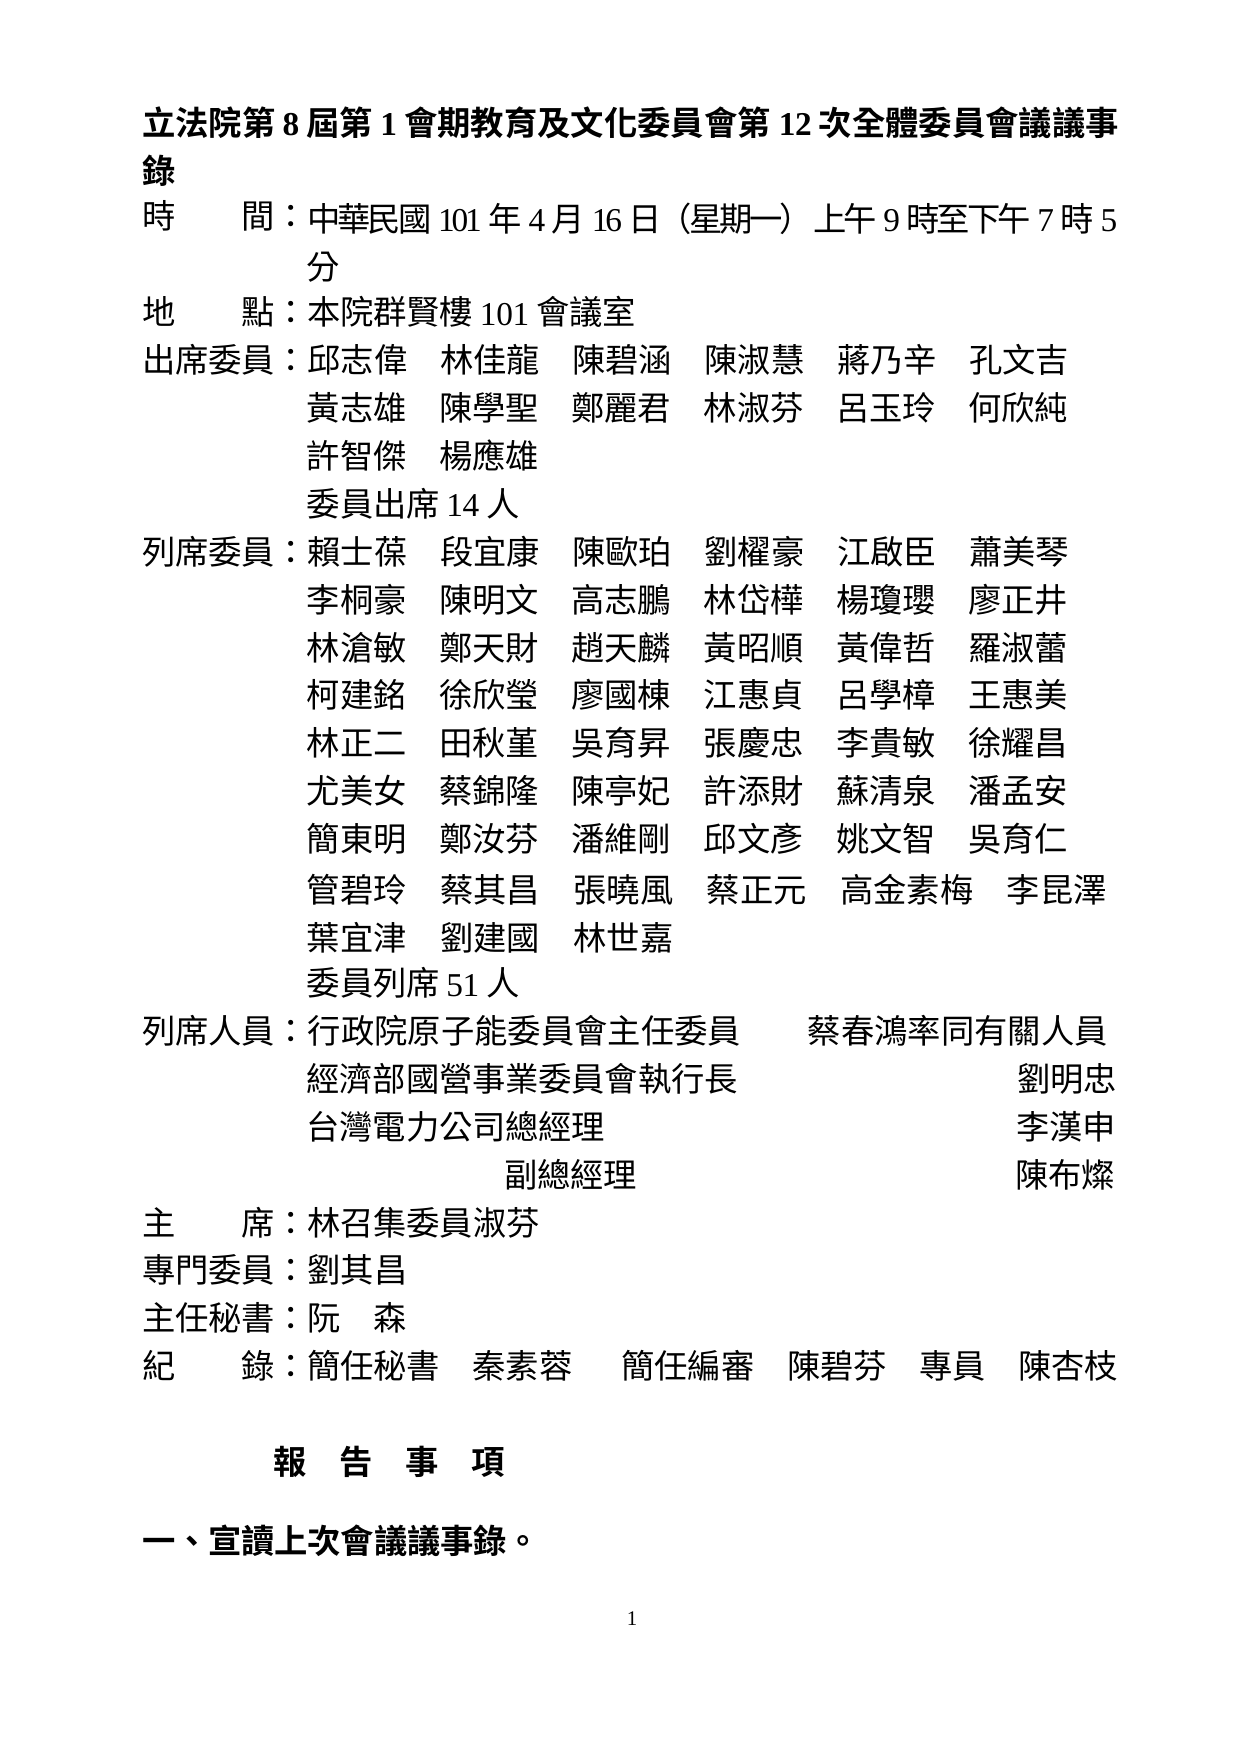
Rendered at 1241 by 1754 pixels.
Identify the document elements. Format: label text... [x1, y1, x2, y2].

text 主 席：林召集委員淑芬 [142, 1199, 1120, 1247]
text 尤美女 蔡錦隆 陳亭妃 許添財 蘇清泉 潘孟安 [307, 768, 1120, 816]
text 李桐豪 陳明文 高志鵬 林岱樺 楊瓊瓔 廖正井 [307, 577, 1120, 624]
text 葉宜津 劉建國 林世嘉 [307, 912, 1120, 960]
text 列席人員：行政院原子能委員會主任委員 蔡春鴻率同有關人員 [142, 1008, 1120, 1056]
text 一、宣讀上次會議議事錄。 [142, 1518, 1122, 1566]
text 時 間：中華民國101年4月16日（星期一）上午9時至下午7時5分 [142, 193, 1120, 289]
text 許智傑 楊應雄 [307, 433, 1120, 481]
text 紀 錄：簡任秘書 秦素蓉 簡任編審 陳碧芬 專員 陳杏枝 [142, 1343, 1120, 1391]
text 主任秘書：阮 森 [142, 1295, 1120, 1343]
text 林滄敏 鄭天財 趙天麟 黃昭順 黃偉哲 羅淑蕾 [307, 624, 1120, 672]
text 柯建銘 徐欣瑩 廖國棟 江惠貞 呂學樟 王惠美 [307, 672, 1120, 720]
text 台灣電力公司總經理 李漢申 [142, 1104, 1120, 1152]
text 立法院第8屆第1會期教育及文化委員會第12次全體委員會議議事錄 [142, 97, 1120, 193]
text 地 點：本院群賢樓101會議室 [142, 289, 1120, 337]
text 專門委員：劉其昌 [142, 1247, 1120, 1295]
text 林正二 田秋堇 吳育昇 張慶忠 李貴敏 徐耀昌 [307, 720, 1120, 768]
text 經濟部國營事業委員會執行長 劉明忠 [142, 1056, 1120, 1104]
text 出席委員：邱志偉 林佳龍 陳碧涵 陳淑慧 蔣乃辛 孔文吉 [142, 337, 1120, 385]
text 列席委員：賴士葆 段宜康 陳歐珀 劉櫂豪 江啟臣 蕭美琴 [142, 529, 1120, 577]
text 簡東明 鄭汝芬 潘維剛 邱文彥 姚文智 吳育仁 [307, 816, 1120, 864]
text 委員出席14人 [307, 481, 1120, 529]
text 報 告 事 項 [142, 1439, 1120, 1487]
text 管碧玲 蔡其昌 張曉風 蔡正元 高金素梅 李昆澤 [307, 864, 1120, 912]
text 副總經理 陳布燦 [142, 1152, 1120, 1199]
text 委員列席51人 [307, 960, 1120, 1008]
text 黃志雄 陳學聖 鄭麗君 林淑芬 呂玉玲 何欣純 [307, 385, 1120, 433]
